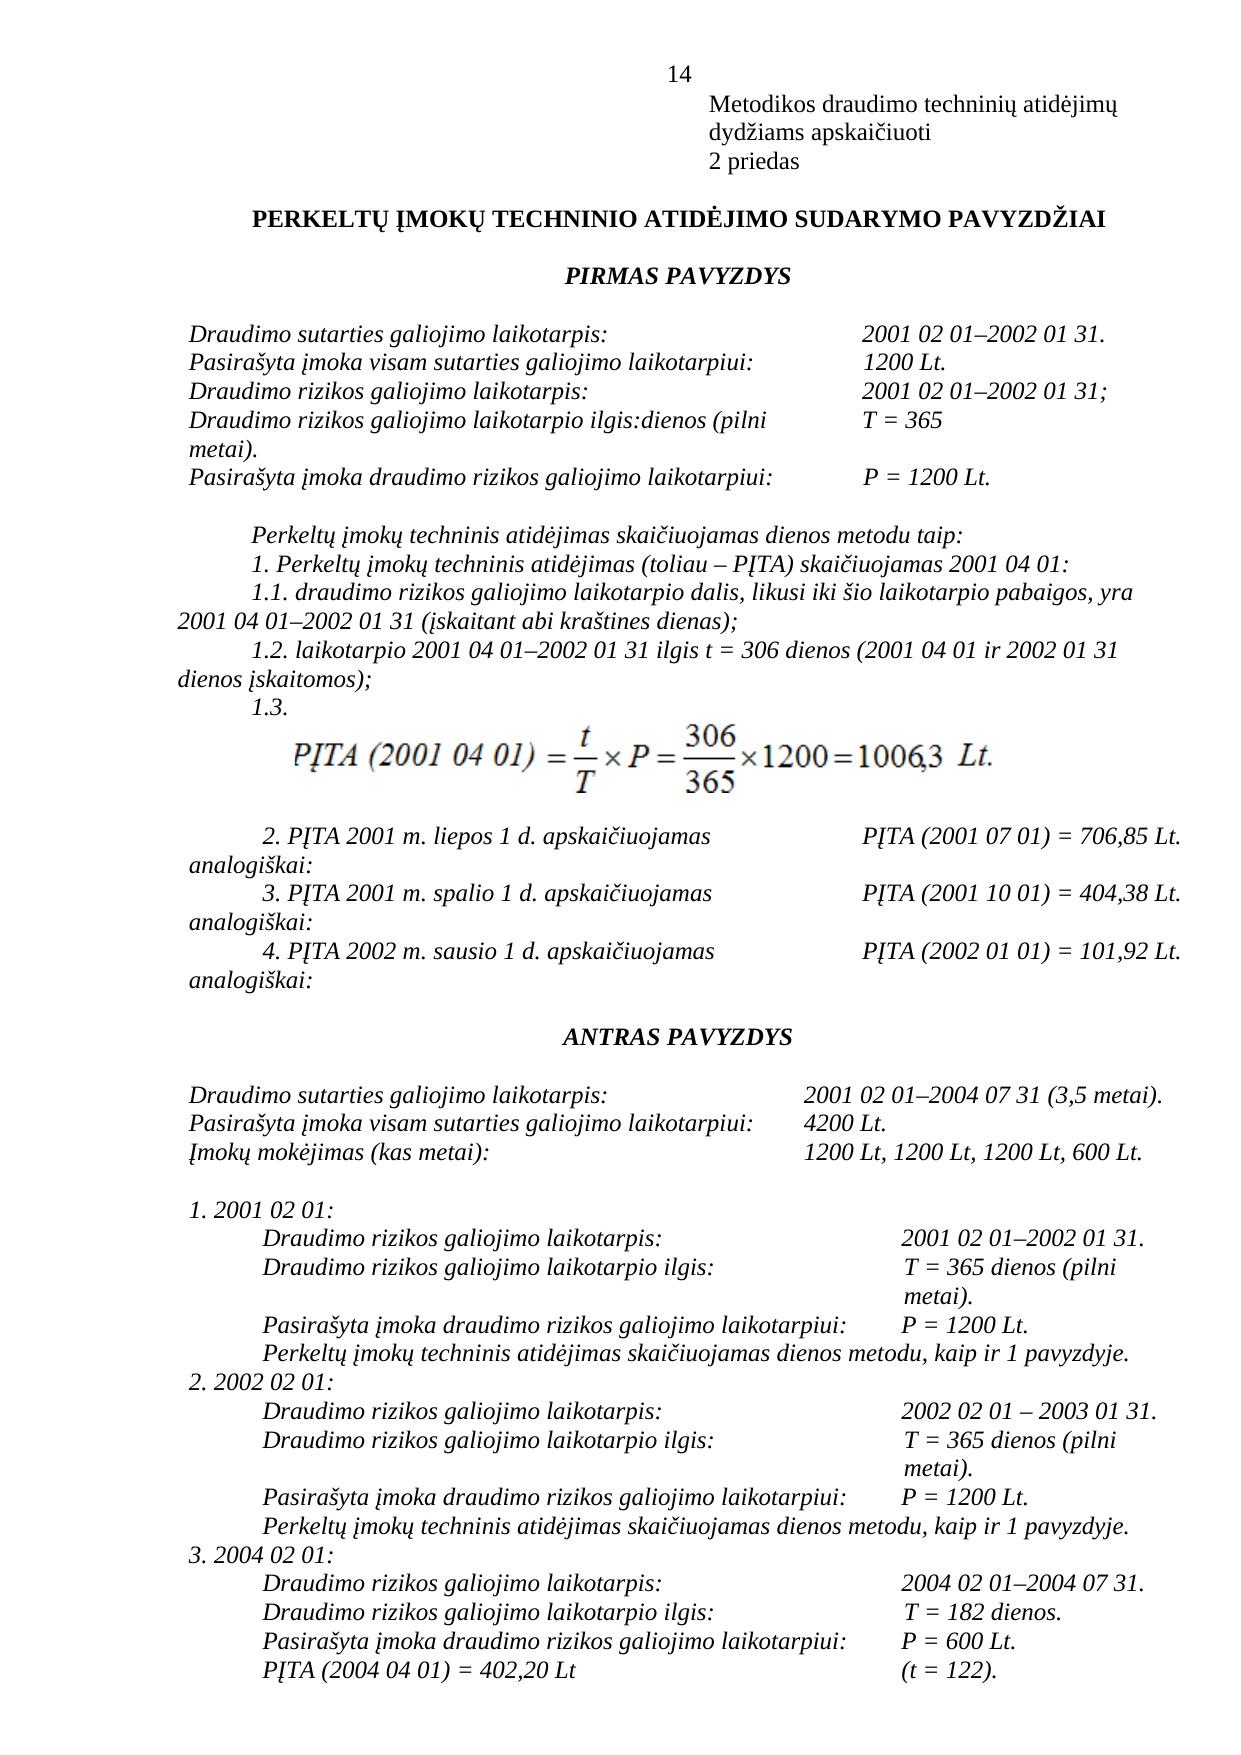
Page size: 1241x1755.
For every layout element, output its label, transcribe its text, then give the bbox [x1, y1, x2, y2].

table_cell 3. PĮTA 2001 m. spalio 1 d. apskaičiuojamas analogiškai: [177, 879, 851, 936]
table_cell 4. PĮTA 2002 m. sausio 1 d. apskaičiuojamas analogiškai: [177, 936, 851, 993]
table_cell T = 182 dienos. [890, 1597, 1201, 1626]
table_cell Draudimo rizikos galiojimo laikotarpis: [177, 376, 851, 405]
table_cell P = 600 Lt. [890, 1626, 1201, 1655]
table_cell [890, 1367, 1201, 1396]
text 2 priedas [177, 146, 1181, 175]
table_cell Draudimo rizikos galiojimo laikotarpio ilgis: [177, 1597, 890, 1626]
table_cell Pasirašyta įmoka draudimo rizikos galiojimo laikotarpiui: [177, 463, 851, 491]
table_header Draudimo sutarties galiojimo laikotarpis: [177, 1080, 792, 1108]
text 1. Perkeltų įmokų techninis atidėjimas (toliau – PĮTA) skaičiuojamas 2001 04 01: [177, 549, 1181, 577]
table_header 2001 02 01–2002 01 31. [851, 319, 1204, 347]
table_cell T = 365 [851, 405, 1204, 462]
table_cell 4200 Lt. [792, 1109, 1182, 1137]
table_header 1. 2001 02 01: [177, 1195, 890, 1223]
table_cell P = 1200 Lt. [890, 1482, 1201, 1511]
table_cell Draudimo rizikos galiojimo laikotarpis: [177, 1569, 890, 1597]
text 1.2. laikotarpio 2001 04 01–2002 01 31 ilgis t = 306 dienos (2001 04 01 ir 2002 01 31 dienos įskaitomos); [177, 635, 1181, 692]
table_cell Pasirašyta įmoka visam sutarties galiojimo laikotarpiui: [177, 1109, 792, 1137]
table_cell P = 1200 Lt. [851, 463, 1204, 491]
text Metodikos draudimo techninių atidėjimų [709, 89, 1181, 117]
table_cell 1200 Lt, 1200 Lt, 1200 Lt, 600 Lt. [792, 1137, 1182, 1166]
table_cell 3. 2004 02 01: [177, 1540, 890, 1568]
table_cell Draudimo rizikos galiojimo laikotarpis: [177, 1224, 890, 1252]
table_cell T = 365 dienos (pilni metai). [890, 1425, 1201, 1482]
table_cell Įmokų mokėjimas (kas metai): [177, 1137, 792, 1166]
table_cell Perkeltų įmokų techninis atidėjimas skaičiuojamas dienos metodu, kaip ir 1 pavyzdyje. [177, 1339, 1201, 1367]
text PIRMAS PAVYZDYS [177, 261, 1181, 290]
text 1.1. draudimo rizikos galiojimo laikotarpio dalis, likusi iki šio laikotarpio pabaigos, yra 2001 04 01–2002 01 31 (įskaitant abi kraštines dienas); [177, 577, 1181, 635]
table_cell P = 1200 Lt. [890, 1310, 1201, 1338]
table_header Draudimo sutarties galiojimo laikotarpis: [177, 319, 851, 347]
table_cell 2004 02 01–2004 07 31. [890, 1569, 1201, 1597]
table_cell (t = 122). [890, 1655, 1201, 1683]
table_cell Draudimo rizikos galiojimo laikotarpio ilgis: [177, 1425, 890, 1482]
table_header PĮTA (2001 07 01) = 706,85 Lt. [851, 821, 1201, 878]
table_cell Pasirašyta įmoka draudimo rizikos galiojimo laikotarpiui: [177, 1626, 890, 1655]
table_cell Pasirašyta įmoka draudimo rizikos galiojimo laikotarpiui: [177, 1310, 890, 1338]
table_cell Pasirašyta įmoka visam sutarties galiojimo laikotarpiui: [177, 348, 851, 376]
table_cell Draudimo rizikos galiojimo laikotarpio ilgis:dienos (pilni metai). [177, 405, 851, 462]
table_cell PĮTA (2002 01 01) = 101,92 Lt. [851, 936, 1201, 993]
table_header 2. PĮTA 2001 m. liepos 1 d. apskaičiuojamas analogiškai: [177, 821, 851, 878]
table_cell Pasirašyta įmoka draudimo rizikos galiojimo laikotarpiui: [177, 1482, 890, 1511]
table_header [890, 1195, 1201, 1223]
table_header 2001 02 01–2004 07 31 (3,5 metai). [792, 1080, 1182, 1108]
table_cell Draudimo rizikos galiojimo laikotarpio ilgis: [177, 1252, 890, 1310]
text ANTRAS PAVYZDYS [177, 1022, 1181, 1051]
table_cell 1200 Lt. [851, 348, 1204, 376]
text Perkeltų įmokų techninio atidėjimo SUDARYmo PAVYZDŽIAI [177, 204, 1181, 232]
table_cell Perkeltų įmokų techninis atidėjimas skaičiuojamas dienos metodu, kaip ir 1 pavyzdyje. [177, 1511, 1201, 1540]
table_cell 2. 2002 02 01: [177, 1367, 890, 1396]
table_cell PĮTA (2004 04 01) = 402,20 Lt [177, 1655, 890, 1683]
text dydžiams apskaičiuoti [177, 117, 1181, 146]
table_cell [890, 1540, 1201, 1568]
text Perkeltų įmokų techninis atidėjimas skaičiuojamas dienos metodu taip: [177, 520, 1181, 549]
table_cell 2001 02 01–2002 01 31; [851, 376, 1204, 405]
table_cell Draudimo rizikos galiojimo laikotarpis: [177, 1396, 890, 1425]
text 1.3. [177, 692, 1181, 792]
table_cell 2002 02 01 – 2003 01 31. [890, 1396, 1201, 1425]
table_cell 2001 02 01–2002 01 31. [890, 1224, 1201, 1252]
table_cell T = 365 dienos (pilni metai). [890, 1252, 1201, 1310]
table_cell PĮTA (2001 10 01) = 404,38 Lt. [851, 879, 1201, 936]
